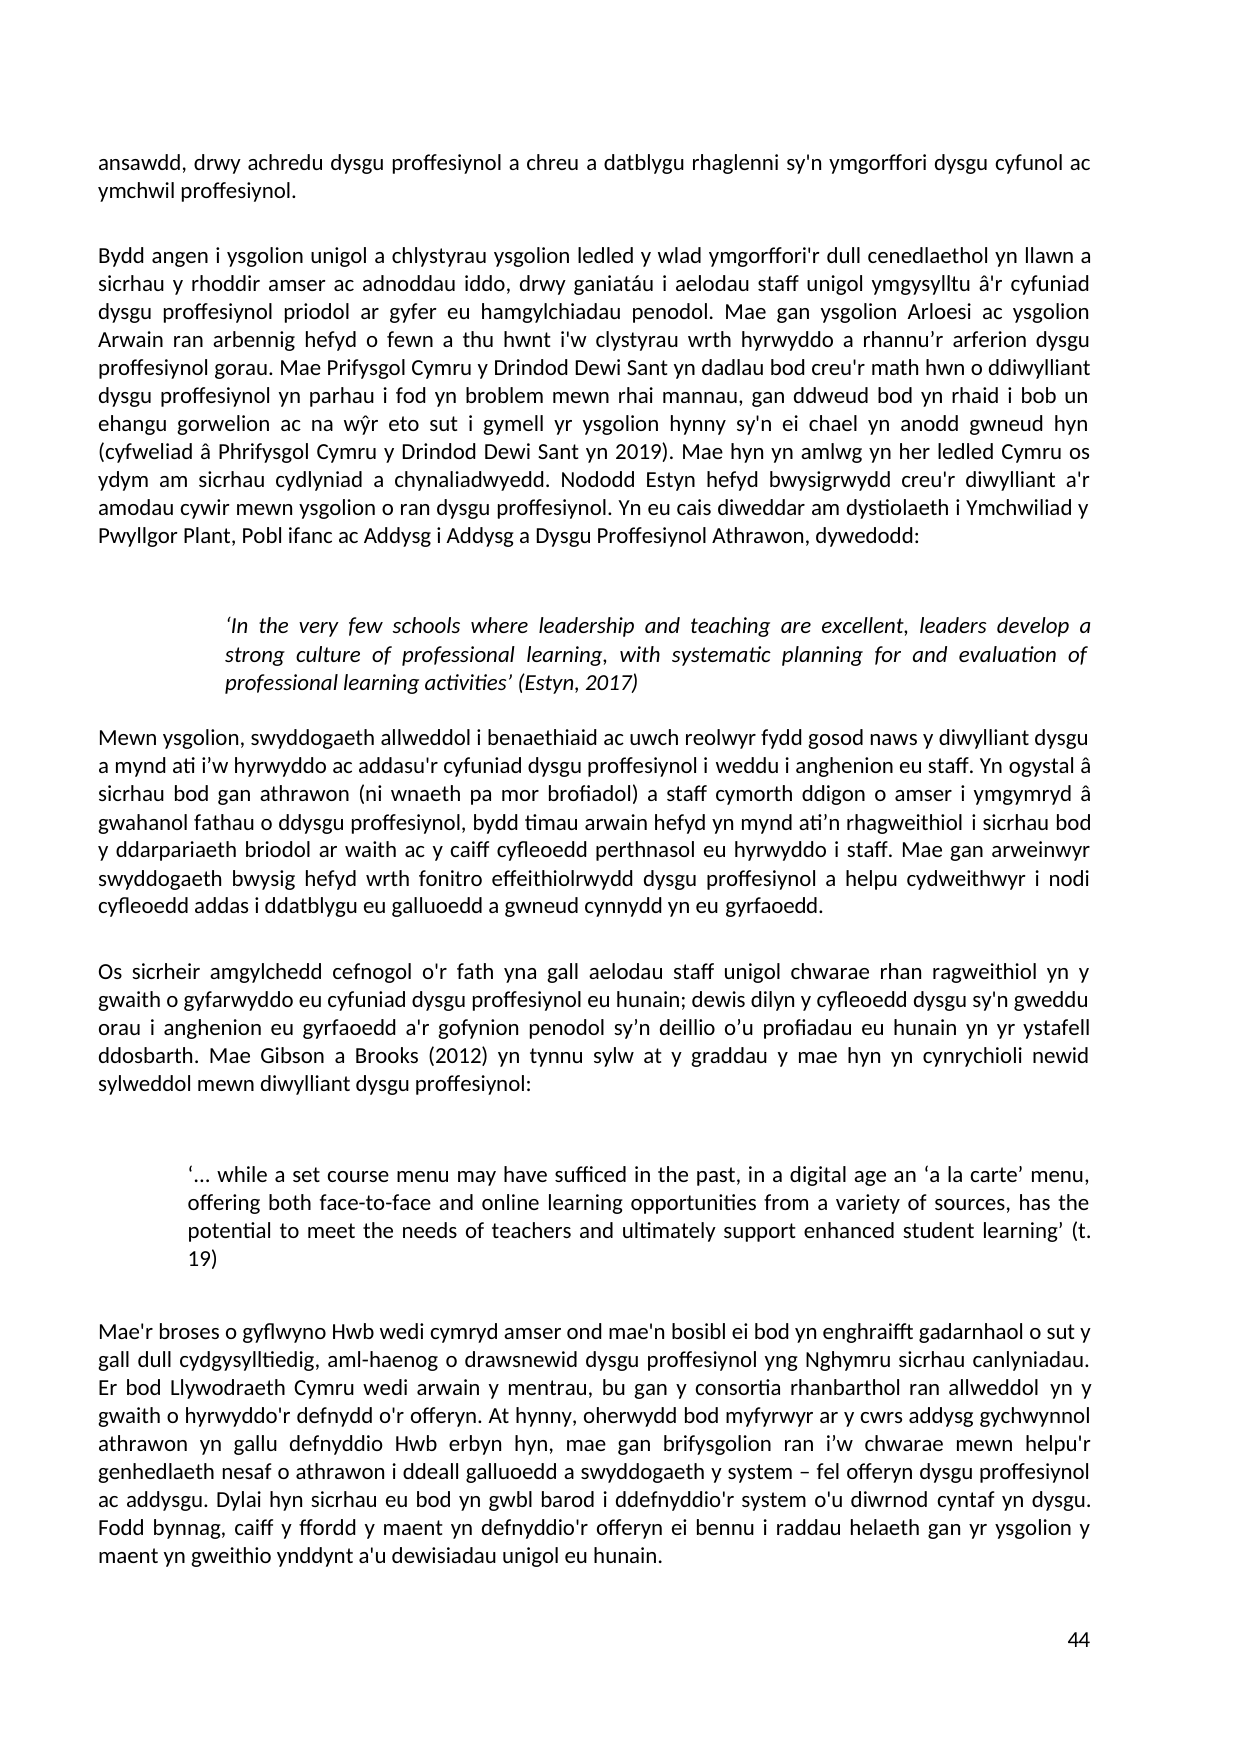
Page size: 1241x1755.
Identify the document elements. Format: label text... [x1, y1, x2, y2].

text Bydd angen i ysgolion unigol a chlystyrau ysgolion ledled y wlad ymgorffori'r dull cenedlaethol yn llawn a sicrhau y rhoddir amser ac adnoddau iddo, drwy ganiatáu i aelodau staff unigol ymgysylltu â'r cyfuniad dysgu proffesiynol priodol ar gyfer eu hamgylchiadau penodol. Mae gan ysgolion Arloesi ac ysgolion Arwain ran arbennig hefyd o fewn a thu hwnt i'w clystyrau wrth hyrwyddo a rhannu’r arferion dysgu proffesiynol gorau. Mae Prifysgol Cymru y Drindod Dewi Sant yn dadlau bod creu'r math hwn o ddiwylliant dysgu proffesiynol yn parhau i fod yn broblem mewn rhai mannau, gan ddweud bod yn rhaid i bob un ehangu gorwelion ac na wŷr eto sut i gymell yr ysgolion hynny sy'n ei chael yn anodd gwneud hyn (cyfweliad â Phrifysgol Cymru y Drindod Dewi Sant yn 2019). Mae hyn yn amlwg yn her ledled Cymru os ydym am sicrhau cydlyniad a chynaliadwyedd. Nododd Estyn hefyd bwysigrwydd creu'r diwylliant a'r amodau cywir mewn ysgolion o ran dysgu proffesiynol. Yn eu cais diweddar am dystiolaeth i Ymchwiliad y Pwyllgor Plant, Pobl ifanc ac Addysg i Addysg a Dysgu Proffesiynol Athrawon, dywedodd: [98, 241, 1091, 549]
text Os sicrheir amgylchedd cefnogol o'r fath yna gall aelodau staff unigol chwarae rhan ragweithiol yn y gwaith o gyfarwyddo eu cyfuniad dysgu proffesiynol eu hunain; dewis dilyn y cyfleoedd dysgu sy'n gweddu orau i anghenion eu gyrfaoedd a'r gofynion penodol sy’n deillio o’u profiadau eu hunain yn yr ystafell ddosbarth. Mae Gibson a Brooks (2012) yn tynnu sylw at y graddau y mae hyn yn cynrychioli newid sylweddol mewn diwylliant dysgu proffesiynol: [98, 957, 1091, 1097]
text ‘... while a set course menu may have sufficed in the past, in a digital age an ‘a la carte’ menu, offering both face-to-face and online learning opportunities from a variety of sources, has the potential to meet the needs of teachers and ultimately support enhanced student learning’ (t. 19) [187, 1160, 1091, 1272]
text ansawdd, drwy achredu dysgu proffesiynol a chreu a datblygu rhaglenni sy'n ymgorffori dysgu cyfunol ac ymchwil proffesiynol. [98, 148, 1091, 204]
text Mewn ysgolion, swyddogaeth allweddol i benaethiaid ac uwch reolwyr fydd gosod naws y diwylliant dysgu a mynd ati i’w hyrwyddo ac addasu'r cyfuniad dysgu proffesiynol i weddu i anghenion eu staff. Yn ogystal â sicrhau bod gan athrawon (ni wnaeth pa mor brofiadol) a staff cymorth ddigon o amser i ymgymryd â gwahanol fathau o ddysgu proffesiynol, bydd timau arwain hefyd yn mynd ati’n rhagweithiol i sicrhau bod y ddarpariaeth briodol ar waith ac y caiff cyfleoedd perthnasol eu hyrwyddo i staff. Mae gan arweinwyr swyddogaeth bwysig hefyd wrth fonitro effeithiolrwydd dysgu proffesiynol a helpu cydweithwyr i nodi cyfleoedd addas i ddatblygu eu galluoedd a gwneud cynnydd yn eu gyrfaoedd. [98, 723, 1091, 920]
text ‘In the very few schools where leadership and teaching are excellent, leaders develop a strong culture of professional learning, with systematic planning for and evaluation of professional learning activities’ (Estyn, 2017) [225, 612, 1091, 696]
text Mae'r broses o gyflwyno Hwb wedi cymryd amser ond mae'n bosibl ei bod yn enghraifft gadarnhaol o sut y gall dull cydgysylltiedig, aml-haenog o drawsnewid dysgu proffesiynol yng Nghymru sicrhau canlyniadau. Er bod Llywodraeth Cymru wedi arwain y mentrau, bu gan y consortia rhanbarthol ran allweddol yn y gwaith o hyrwyddo'r defnydd o'r offeryn. At hynny, oherwydd bod myfyrwyr ar y cwrs addysg gychwynnol athrawon yn gallu defnyddio Hwb erbyn hyn, mae gan brifysgolion ran i’w chwarae mewn helpu'r genhedlaeth nesaf o athrawon i ddeall galluoedd a swyddogaeth y system – fel offeryn dysgu proffesiynol ac addysgu. Dylai hyn sicrhau eu bod yn gwbl barod i ddefnyddio'r system o'u diwrnod cyntaf yn dysgu. Fodd bynnag, caiff y ffordd y maent yn defnyddio'r offeryn ei bennu i raddau helaeth gan yr ysgolion y maent yn gweithio ynddynt a'u dewisiadau unigol eu hunain. [98, 1317, 1091, 1569]
